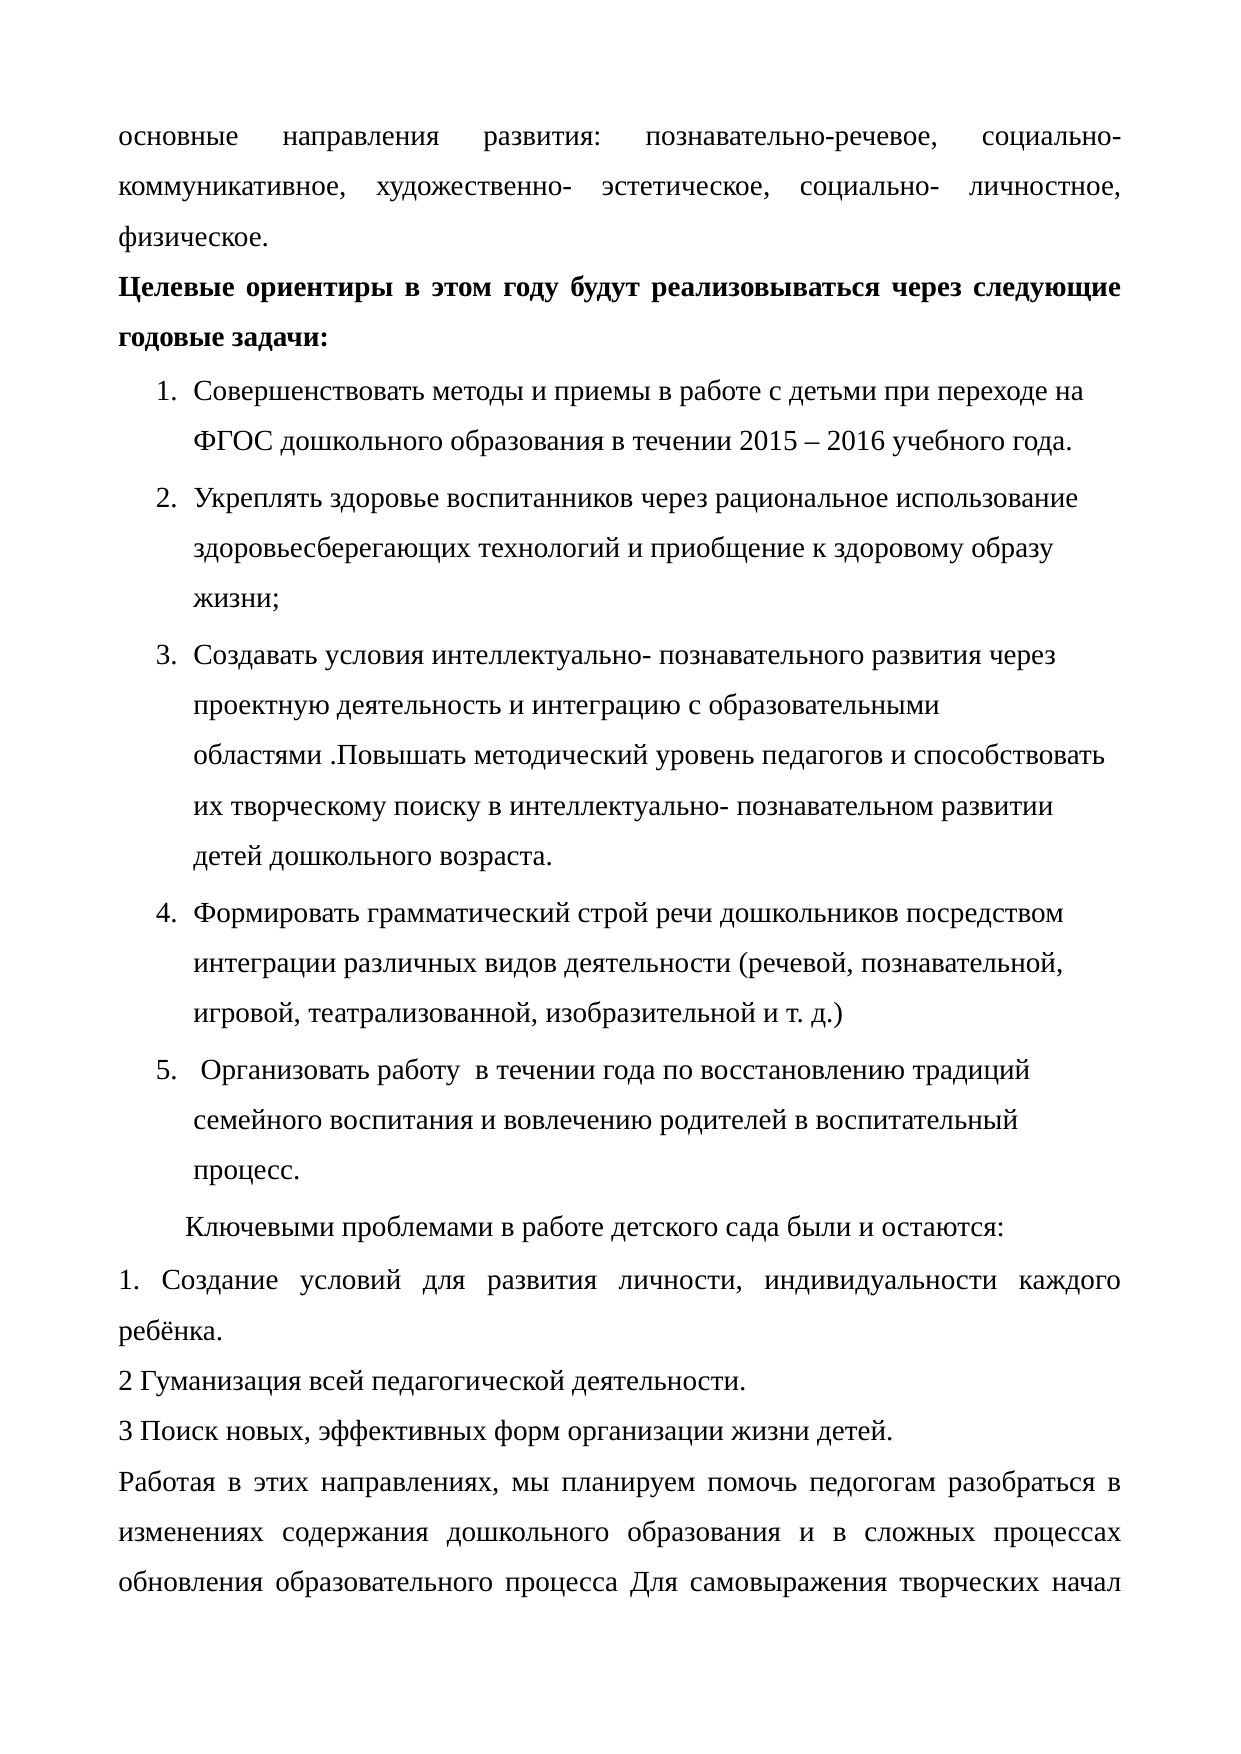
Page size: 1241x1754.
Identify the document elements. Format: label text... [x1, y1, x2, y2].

list Ключевыми проблемами в работе детского сада были и остаются: [156, 1209, 1122, 1243]
list Организовать работу в течении года по восстановлению традиций семейного воспитания и вовлечению родителей в воспитательный процесс. [156, 1052, 1122, 1186]
text Целевые ориентиры в этом году будут реализовываться через следующие годовые задачи: [118, 269, 1122, 353]
text 3 Поиск новых, эффективных форм организации жизни детей. [118, 1413, 1122, 1447]
list Совершенствовать методы и приемы в работе с детьми при переходе на ФГОС дошкольного образования в течении 2015 – 2016 учебного года. [156, 373, 1122, 457]
text Работая в этих направлениях, мы планируем помочь педогогам разобраться в изменениях содержания дошкольного образования и в сложных процессах обновления образовательного процесса Для самовыражения творческих начал [118, 1464, 1122, 1598]
text 1. Создание условий для развития личности, индивидуальности каждого ребёнка. [118, 1262, 1122, 1346]
text основные направления развития: познавательно-речевое, социально- коммуникативное, художественно- эстетическое, социально- личностное, физическое. [118, 118, 1122, 252]
text 2 Гуманизация всей педагогической деятельности. [118, 1363, 1122, 1397]
list Формировать грамматический строй речи дошкольников посредством интеграции различных видов деятельности (речевой, познавательной, игровой, театрализованной, изобразительной и т. д.) [156, 895, 1122, 1029]
list Укреплять здоровье воспитанников через рациональное использование здоровьесберегающих технологий и приобщение к здоровому образу жизни; [156, 480, 1122, 614]
list Создавать условия интеллектуально- познавательного развития через проектную деятельность и интеграцию с образовательными областями .Повышать методический уровень педагогов и способствовать их творческому поиску в интеллектуально- познавательном развитии детей дошкольного возраста. [156, 637, 1122, 872]
